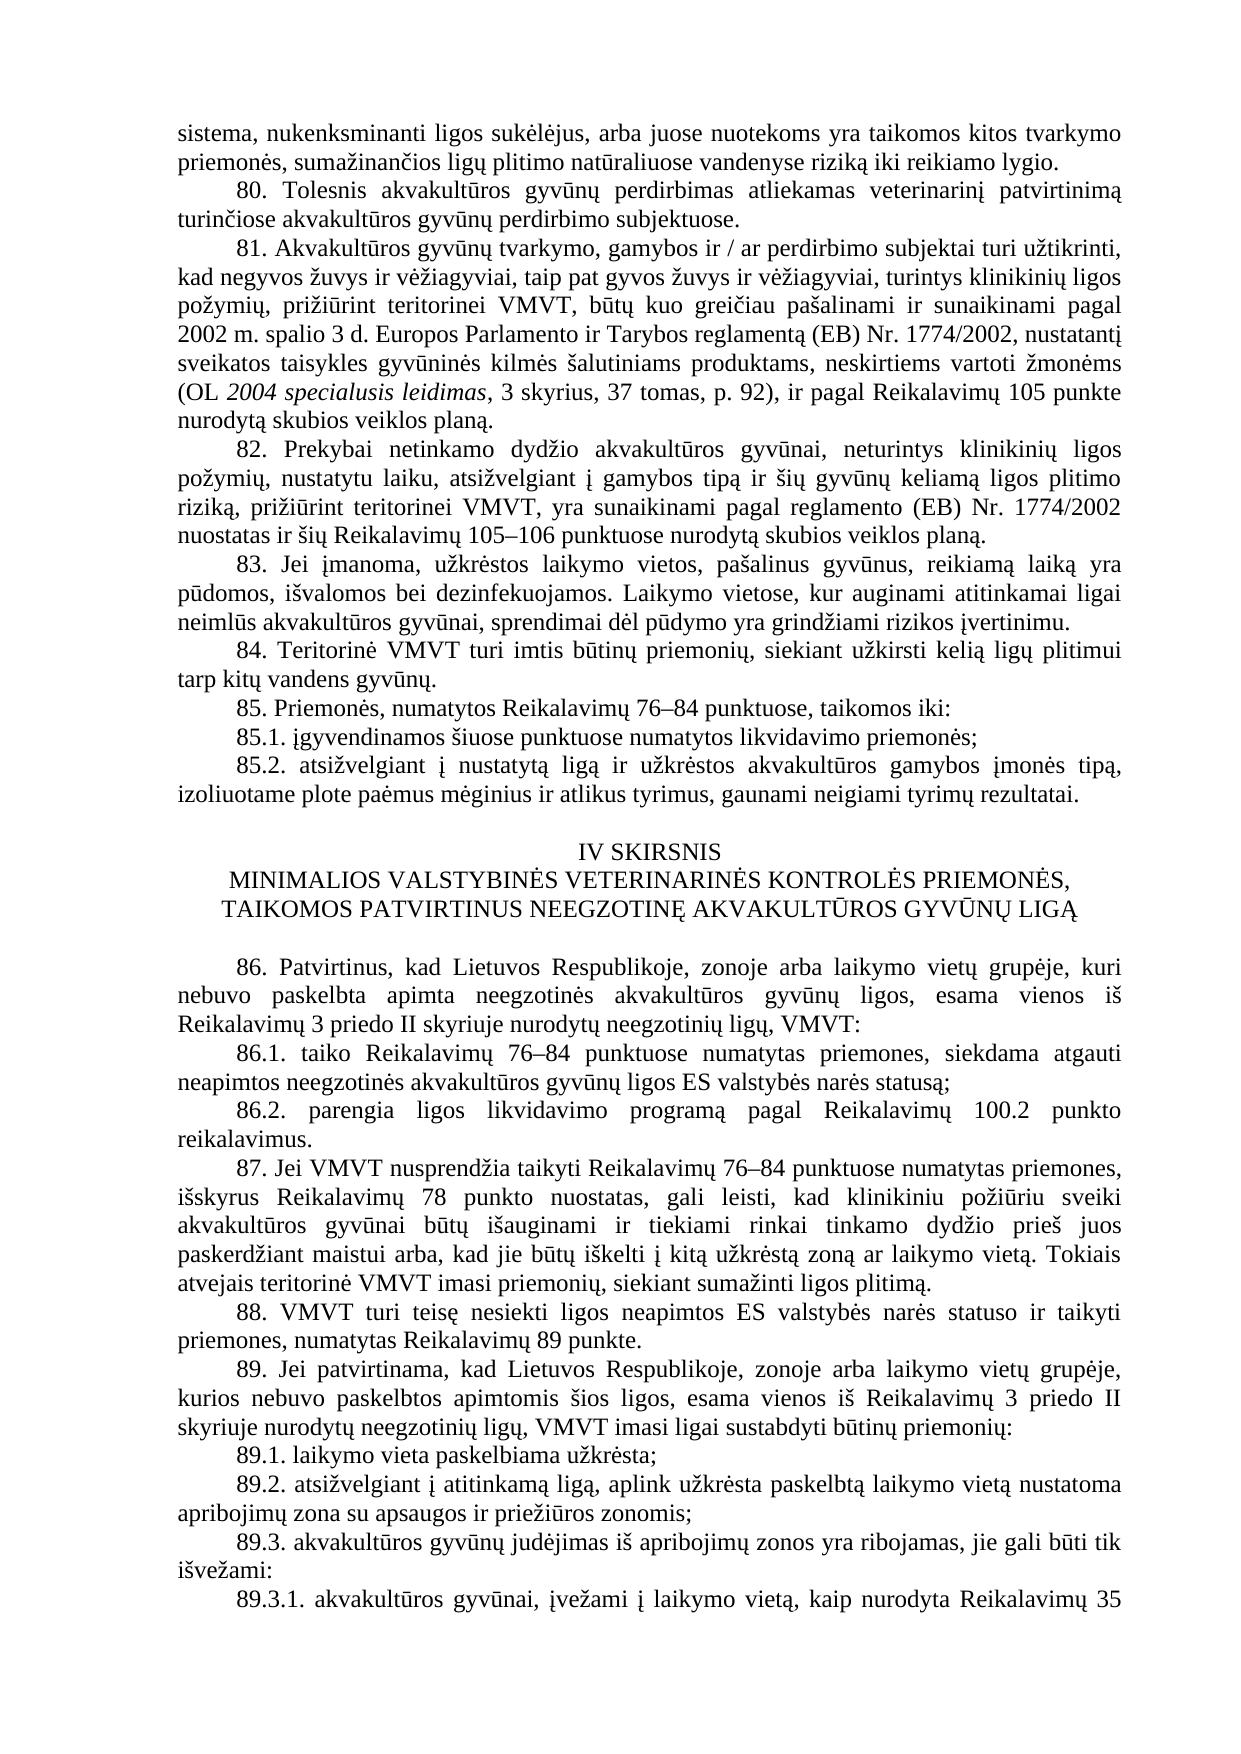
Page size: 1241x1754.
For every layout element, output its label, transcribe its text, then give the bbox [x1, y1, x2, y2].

text 88. VMVT turi teisę nesiekti ligos neapimtos ES valstybės narės statuso ir taikyti priemones, numatytas Reikalavimų 89 punkte. [177, 1297, 1122, 1354]
text 86.2. parengia ligos likvidavimo programą pagal Reikalavimų 100.2 punkto reikalavimus. [177, 1096, 1122, 1153]
text 84. Teritorinė VMVT turi imtis būtinų priemonių, siekiant užkirsti kelią ligų plitimui tarp kitų vandens gyvūnų. [177, 636, 1122, 693]
text 89.3.1. akvakultūros gyvūnai, įvežami į laikymo vietą, kaip nurodyta Reikalavimų 35 [177, 1584, 1122, 1613]
text 86. Patvirtinus, kad Lietuvos Respublikoje, zonoje arba laikymo vietų grupėje, kuri nebuvo paskelbta apimta neegzotinės akvakultūros gyvūnų ligos, esama vienos iš Reikalavimų 3 priedo II skyriuje nurodytų neegzotinių ligų, VMVT: [177, 952, 1122, 1038]
text 89. Jei patvirtinama, kad Lietuvos Respublikoje, zonoje arba laikymo vietų grupėje, kurios nebuvo paskelbtos apimtomis šios ligos, esama vienos iš Reikalavimų 3 priedo II skyriuje nurodytų neegzotinių ligų, VMVT imasi ligai sustabdyti būtinų priemonių: [177, 1354, 1122, 1441]
text 89.3. akvakultūros gyvūnų judėjimas iš apribojimų zonos yra ribojamas, jie gali būti tik išvežami: [177, 1527, 1122, 1584]
text 87. Jei VMVT nusprendžia taikyti Reikalavimų 76–84 punktuose numatytas priemones, išskyrus Reikalavimų 78 punkto nuostatas, gali leisti, kad klinikiniu požiūriu sveiki akvakultūros gyvūnai būtų išauginami ir tiekiami rinkai tinkamo dydžio prieš juos paskerdžiant maistui arba, kad jie būtų iškelti į kitą užkrėstą zoną ar laikymo vietą. Tokiais atvejais teritorinė VMVT imasi priemonių, siekiant sumažinti ligos plitimą. [177, 1153, 1122, 1297]
text 80. Tolesnis akvakultūros gyvūnų perdirbimas atliekamas veterinarinį patvirtinimą turinčiose akvakultūros gyvūnų perdirbimo subjektuose. [177, 176, 1122, 233]
text 89.1. laikymo vieta paskelbiama užkrėsta; [177, 1441, 1122, 1469]
text 86.1. taiko Reikalavimų 76–84 punktuose numatytas priemones, siekdama atgauti neapimtos neegzotinės akvakultūros gyvūnų ligos ES valstybės narės statusą; [177, 1038, 1122, 1096]
text 82. Prekybai netinkamo dydžio akvakultūros gyvūnai, neturintys klinikinių ligos požymių, nustatytu laiku, atsižvelgiant į gamybos tipą ir šių gyvūnų keliamą ligos plitimo riziką, prižiūrint teritorinei VMVT, yra sunaikinami pagal reglamento (EB) Nr. 1774/2002 nuostatas ir šių Reikalavimų 105–106 punktuose nurodytą skubios veiklos planą. [177, 434, 1122, 549]
text sistema, nukenksminanti ligos sukėlėjus, arba juose nuotekoms yra taikomos kitos tvarkymo priemonės, sumažinančios ligų plitimo natūraliuose vandenyse riziką iki reikiamo lygio. [177, 118, 1122, 176]
text 81. Akvakultūros gyvūnų tvarkymo, gamybos ir / ar perdirbimo subjektai turi užtikrinti, kad negyvos žuvys ir vėžiagyviai, taip pat gyvos žuvys ir vėžiagyviai, turintys klinikinių ligos požymių, prižiūrint teritorinei VMVT, būtų kuo greičiau pašalinami ir sunaikinami pagal 2002 m. spalio 3 d. Europos Parlamento ir Tarybos reglamentą (EB) Nr. 1774/2002, nustatantį sveikatos taisykles gyvūninės kilmės šalutiniams produktams, neskirtiems vartoti žmonėms (OL 2004 specialusis leidimas, 3 skyrius, 37 tomas, p. 92), ir pagal Reikalavimų 105 punkte nurodytą skubios veiklos planą. [177, 233, 1122, 434]
text 85.2. atsižvelgiant į nustatytą ligą ir užkrėstos akvakultūros gamybos įmonės tipą, izoliuotame plote paėmus mėginius ir atlikus tyrimus, gaunami neigiami tyrimų rezultatai. [177, 751, 1122, 808]
text 85. Priemonės, numatytos Reikalavimų 76–84 punktuose, taikomos iki: [177, 693, 1122, 722]
text MINIMALIOS VALSTYBINĖS VETERINARINĖS KONTROLĖS PRIEMONĖS, TAIKOMOS PATVIRTINUS NEEGZOTINĘ AKVAKULTŪROS GYVŪNŲ LIGĄ [177, 866, 1122, 923]
text 89.2. atsižvelgiant į atitinkamą ligą, aplink užkrėsta paskelbtą laikymo vietą nustatoma apribojimų zona su apsaugos ir priežiūros zonomis; [177, 1469, 1122, 1527]
text 83. Jei įmanoma, užkrėstos laikymo vietos, pašalinus gyvūnus, reikiamą laiką yra pūdomos, išvalomos bei dezinfekuojamos. Laikymo vietose, kur auginami atitinkamai ligai neimlūs akvakultūros gyvūnai, sprendimai dėl pūdymo yra grindžiami rizikos įvertinimu. [177, 549, 1122, 636]
text 85.1. įgyvendinamos šiuose punktuose numatytos likvidavimo priemonės; [177, 722, 1122, 751]
text IV SKIRSNIS [177, 837, 1122, 866]
